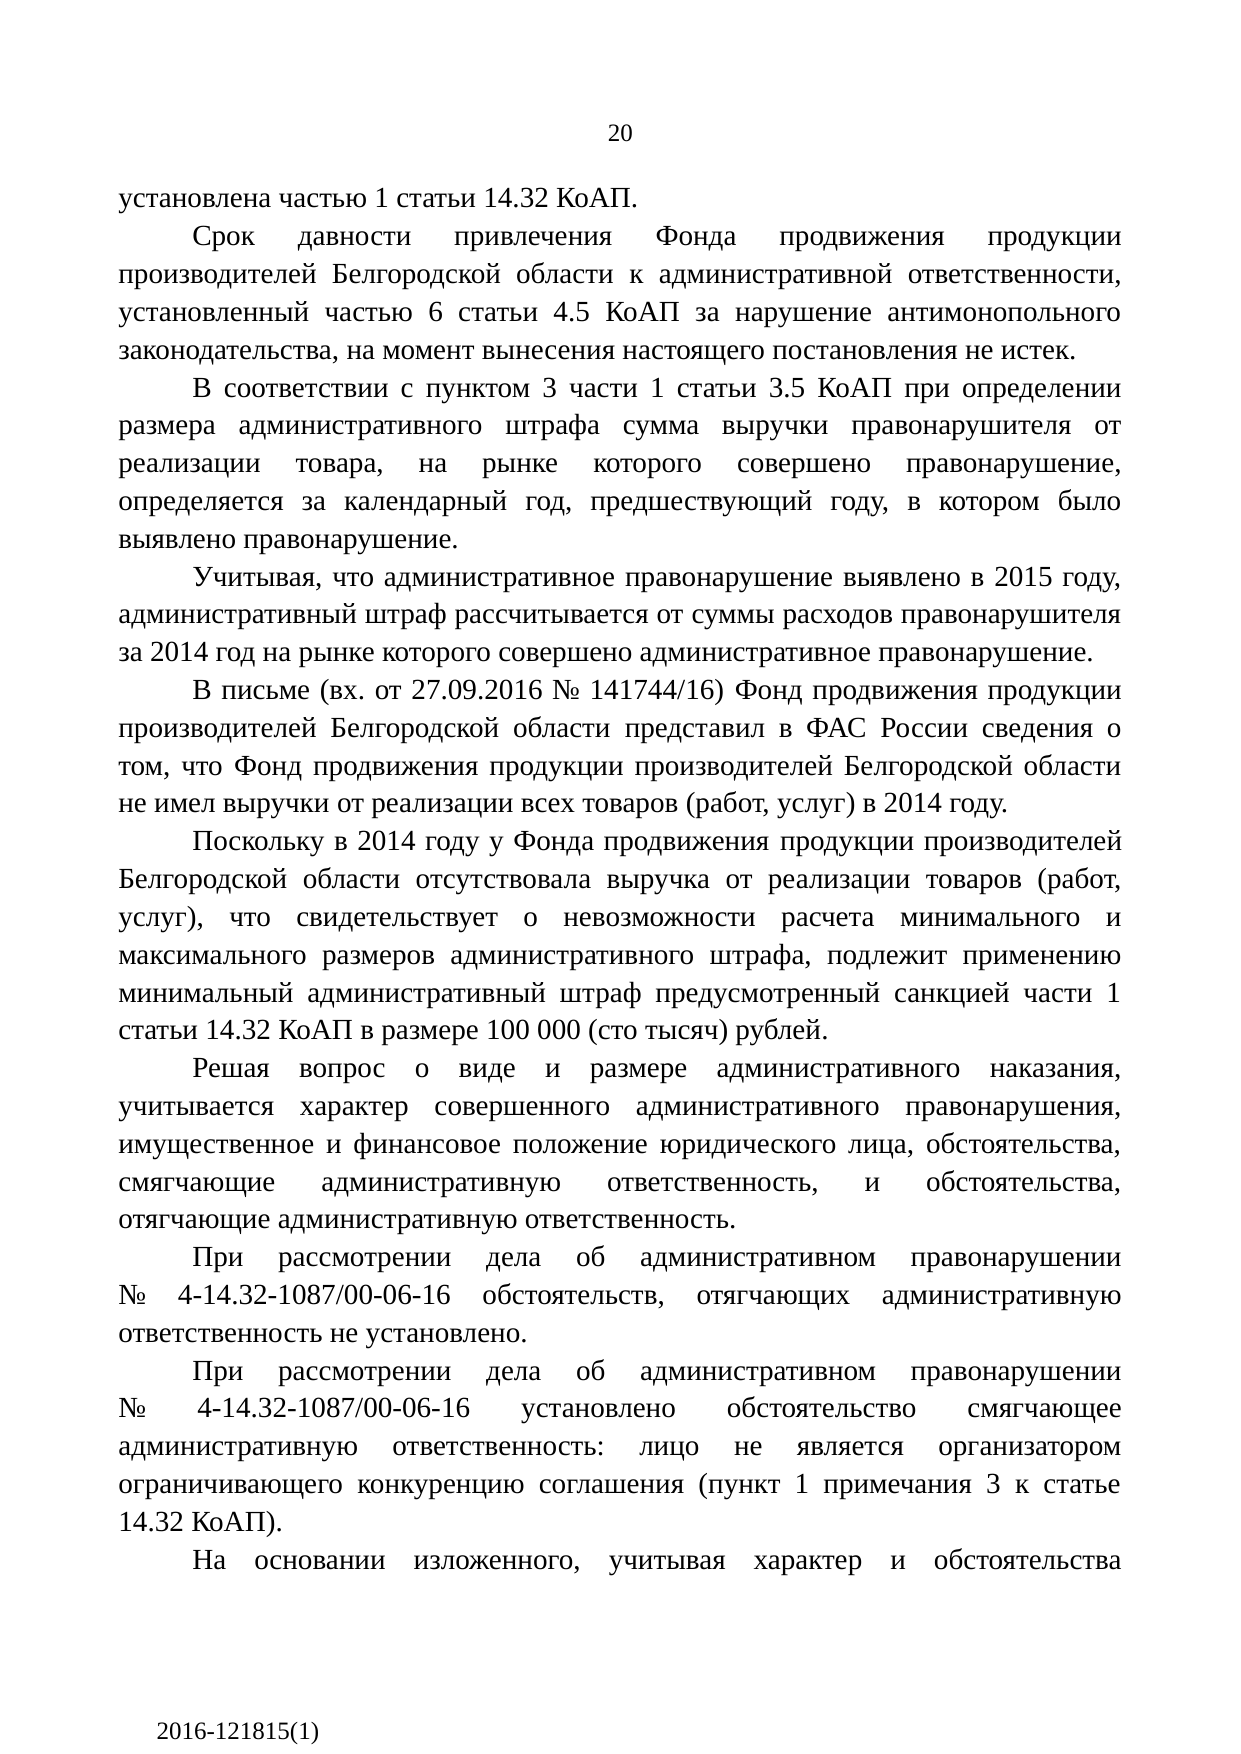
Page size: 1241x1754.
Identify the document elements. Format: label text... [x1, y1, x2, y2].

text На основании изложенного, учитывая характер и обстоятельства [118, 1538, 1122, 1575]
text В письме (вх. от 27.09.2016 № 141744/16) Фонд продвижения продукции производителей Белгородской области представил в ФАС России сведения о том, что Фонд продвижения продукции производителей Белгородской области не имел выручки от реализации всех товаров (работ, услуг) в 2014 году. [118, 668, 1122, 819]
text установлена частью 1 статьи 14.32 КоАП. [118, 176, 1122, 214]
text Поскольку в 2014 году у Фонда продвижения продукции производителей Белгородской области отсутствовала выручка от реализации товаров (работ, услуг), что свидетельствует о невозможности расчета минимального и максимального размеров административного штрафа, подлежит применению минимальный административный штраф предусмотренный санкцией части 1 статьи 14.32 КоАП в размере 100 000 (сто тысяч) рублей. [118, 819, 1122, 1046]
text Решая вопрос о виде и размере административного наказания, учитывается характер совершенного административного правонарушения, имущественное и финансовое положение юридического лица, обстоятельства, смягчающие административную ответственность, и обстоятельства, отягчающие административную ответственность. [118, 1046, 1122, 1235]
text Учитывая, что административное правонарушение выявлено в 2015 году, административный штраф рассчитывается от суммы расходов правонарушителя за 2014 год на рынке которого совершено административное правонарушение. [118, 554, 1122, 668]
text В соответствии с пунктом 3 части 1 статьи 3.5 КоАП при определении размера административного штрафа сумма выручки правонарушителя от реализации товара, на рынке которого совершено правонарушение, определяется за календарный год, предшествующий году, в котором было выявлено правонарушение. [118, 365, 1122, 554]
text При рассмотрении дела об административном правонарушении № 4-14.32-1087/00-06-16 установлено обстоятельство смягчающее административную ответственность: лицо не является организатором ограничивающего конкуренцию соглашения (пункт 1 примечания 3 к статье 14.32 КоАП). [118, 1348, 1122, 1538]
text При рассмотрении дела об административном правонарушении № 4-14.32-1087/00-06-16 обстоятельств, отягчающих административную ответственность не установлено. [118, 1235, 1122, 1348]
text Срок давности привлечения Фонда продвижения продукции производителей Белгородской области к административной ответственности, установленный частью 6 статьи 4.5 КоАП за нарушение антимонопольного законодательства, на момент вынесения настоящего постановления не истек. [118, 214, 1122, 365]
